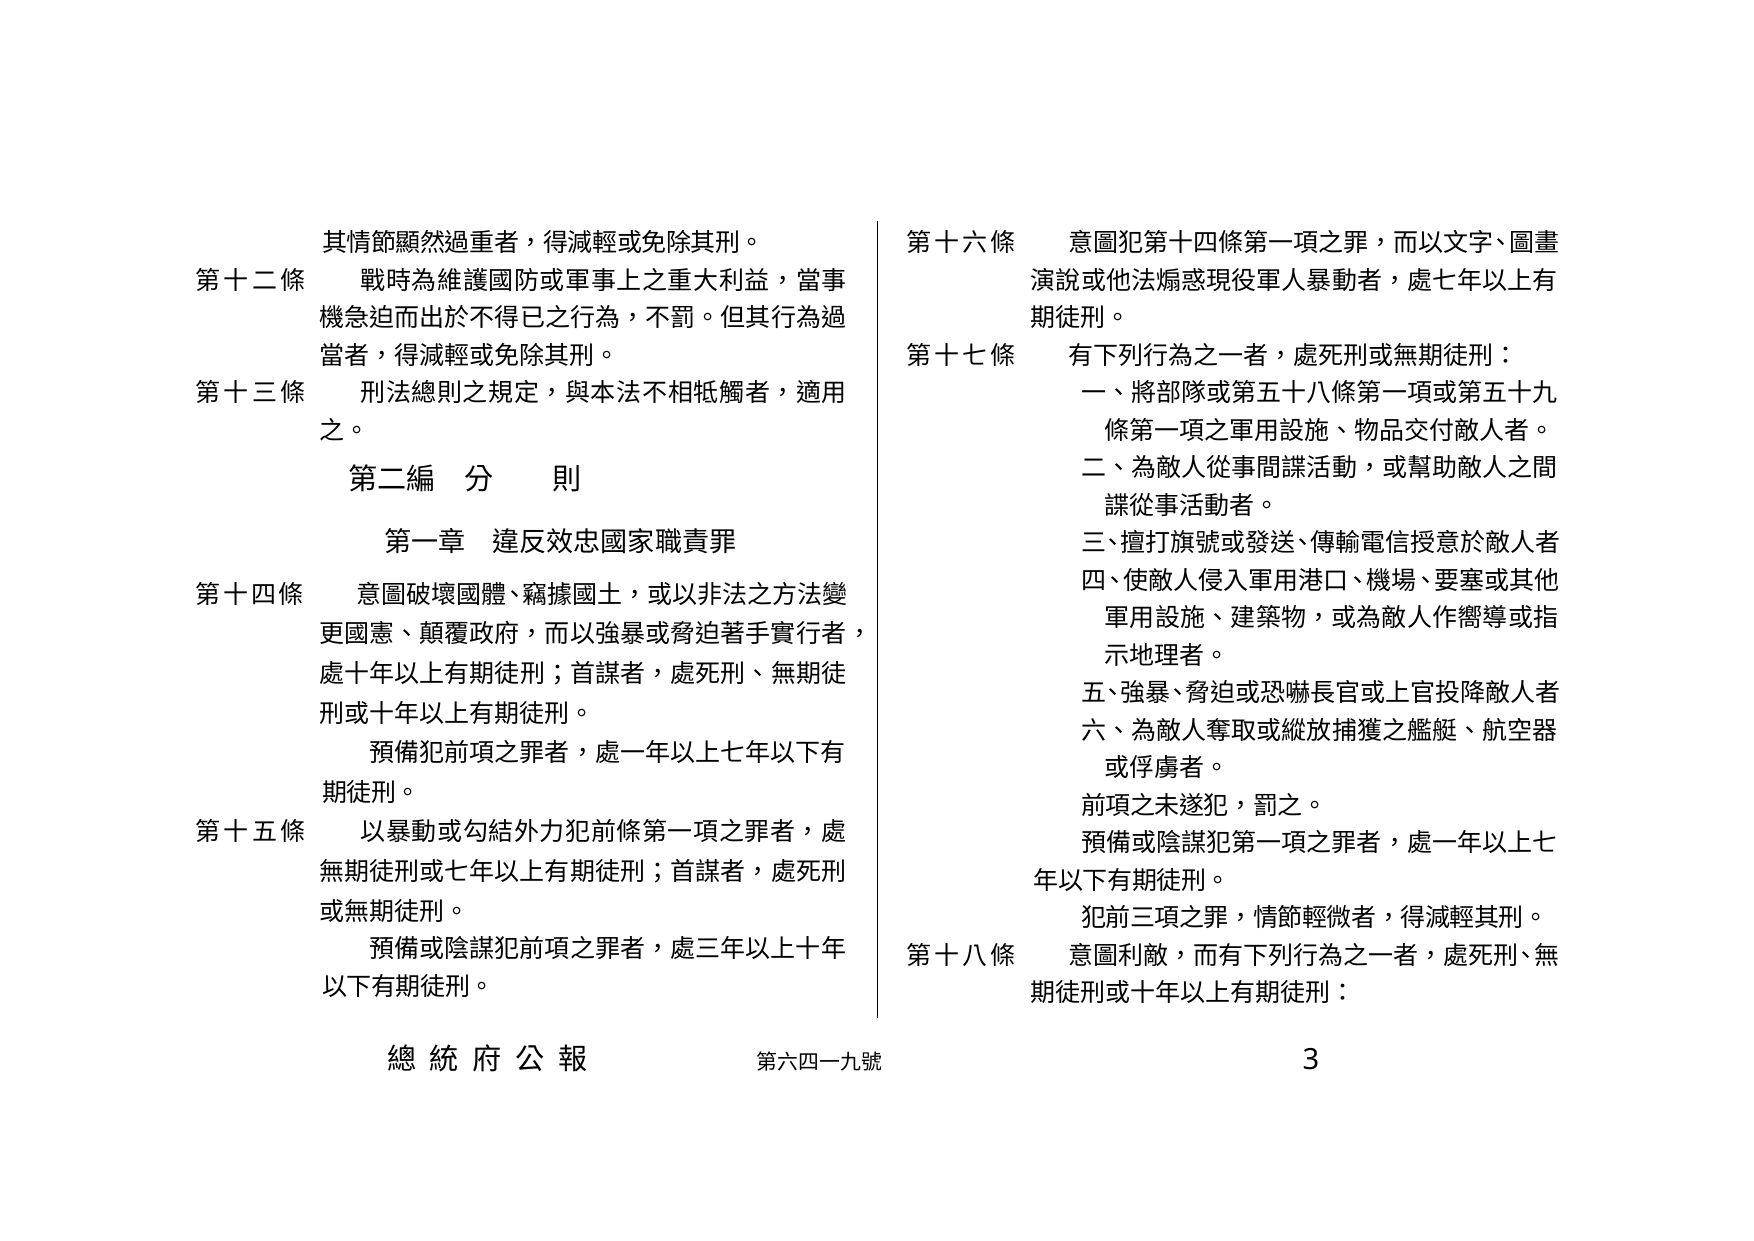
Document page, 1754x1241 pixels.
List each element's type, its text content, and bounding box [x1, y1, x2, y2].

text 第十六條 意圖犯第十四條第一項之罪，而以文字、圖畫、演說或他法煽惑現役軍人暴動者，處七年以上有期徒刑。 [907, 222, 1559, 334]
text 預備犯前項之罪者，處一年以上七年以下有期徒刑。 [322, 730, 847, 809]
text 第十五條 以暴動或勾結外力犯前條第一項之罪者，處無期徒刑或七年以上有期徒刑；首謀者，處死刑或無期徒刑。 [195, 809, 847, 928]
text 二、為敵人從事間諜活動，或幫助敵人之間諜從事活動者。 [1081, 447, 1559, 522]
text 三、擅打旗號或發送、傳輸電信授意於敵人者。 [1081, 522, 1559, 559]
text 第十八條 意圖利敵，而有下列行為之一者，處死刑、無期徒刑或十年以上有期徒刑： [907, 934, 1559, 1009]
text 第一章 違反效忠國家職責罪 [195, 522, 847, 559]
text 六、為敵人奪取或縱放捕獲之艦艇、航空器或俘虜者。 [1081, 709, 1559, 784]
text 一、將部隊或第五十八條第一項或第五十九條第一項之軍用設施、物品交付敵人者。 [1081, 372, 1559, 447]
text 第十七條 有下列行為之一者，處死刑或無期徒刑： [907, 334, 1559, 372]
text 預備或陰謀犯前項之罪者，處三年以上十年以下有期徒刑。 [322, 928, 847, 1003]
text 五、強暴、脅迫或恐嚇長官或上官投降敵人者。 [1081, 672, 1559, 709]
text 第二編 分 則 [195, 459, 847, 497]
text 預備或陰謀犯第一項之罪者，處一年以上七年以下有期徒刑。 [1033, 822, 1559, 897]
text 犯前三項之罪，情節輕微者，得減輕其刑。 [1033, 897, 1559, 934]
text 第十二條 戰時為維護國防或軍事上之重大利益，當事機急迫而出於不得已之行為，不罰。但其行為過當者，得減輕或免除其刑。 [195, 259, 847, 372]
text 第十三條 刑法總則之規定，與本法不相牴觸者，適用之。 [195, 372, 847, 447]
text 第十四條 意圖破壞國體、竊據國土，或以非法之方法變更國憲、顛覆政府，而以強暴或脅迫著手實行者，處十年以上有期徒刑；首謀者，處死刑、無期徒刑或十年以上有期徒刑。 [195, 572, 847, 730]
text 四、使敵人侵入軍用港口、機場、要塞或其他軍用設施、建築物，或為敵人作嚮導或指示地理者。 [1081, 559, 1559, 672]
text 其情節顯然過重者，得減輕或免除其刑。 [322, 222, 847, 259]
text 前項之未遂犯，罰之。 [1033, 784, 1559, 822]
